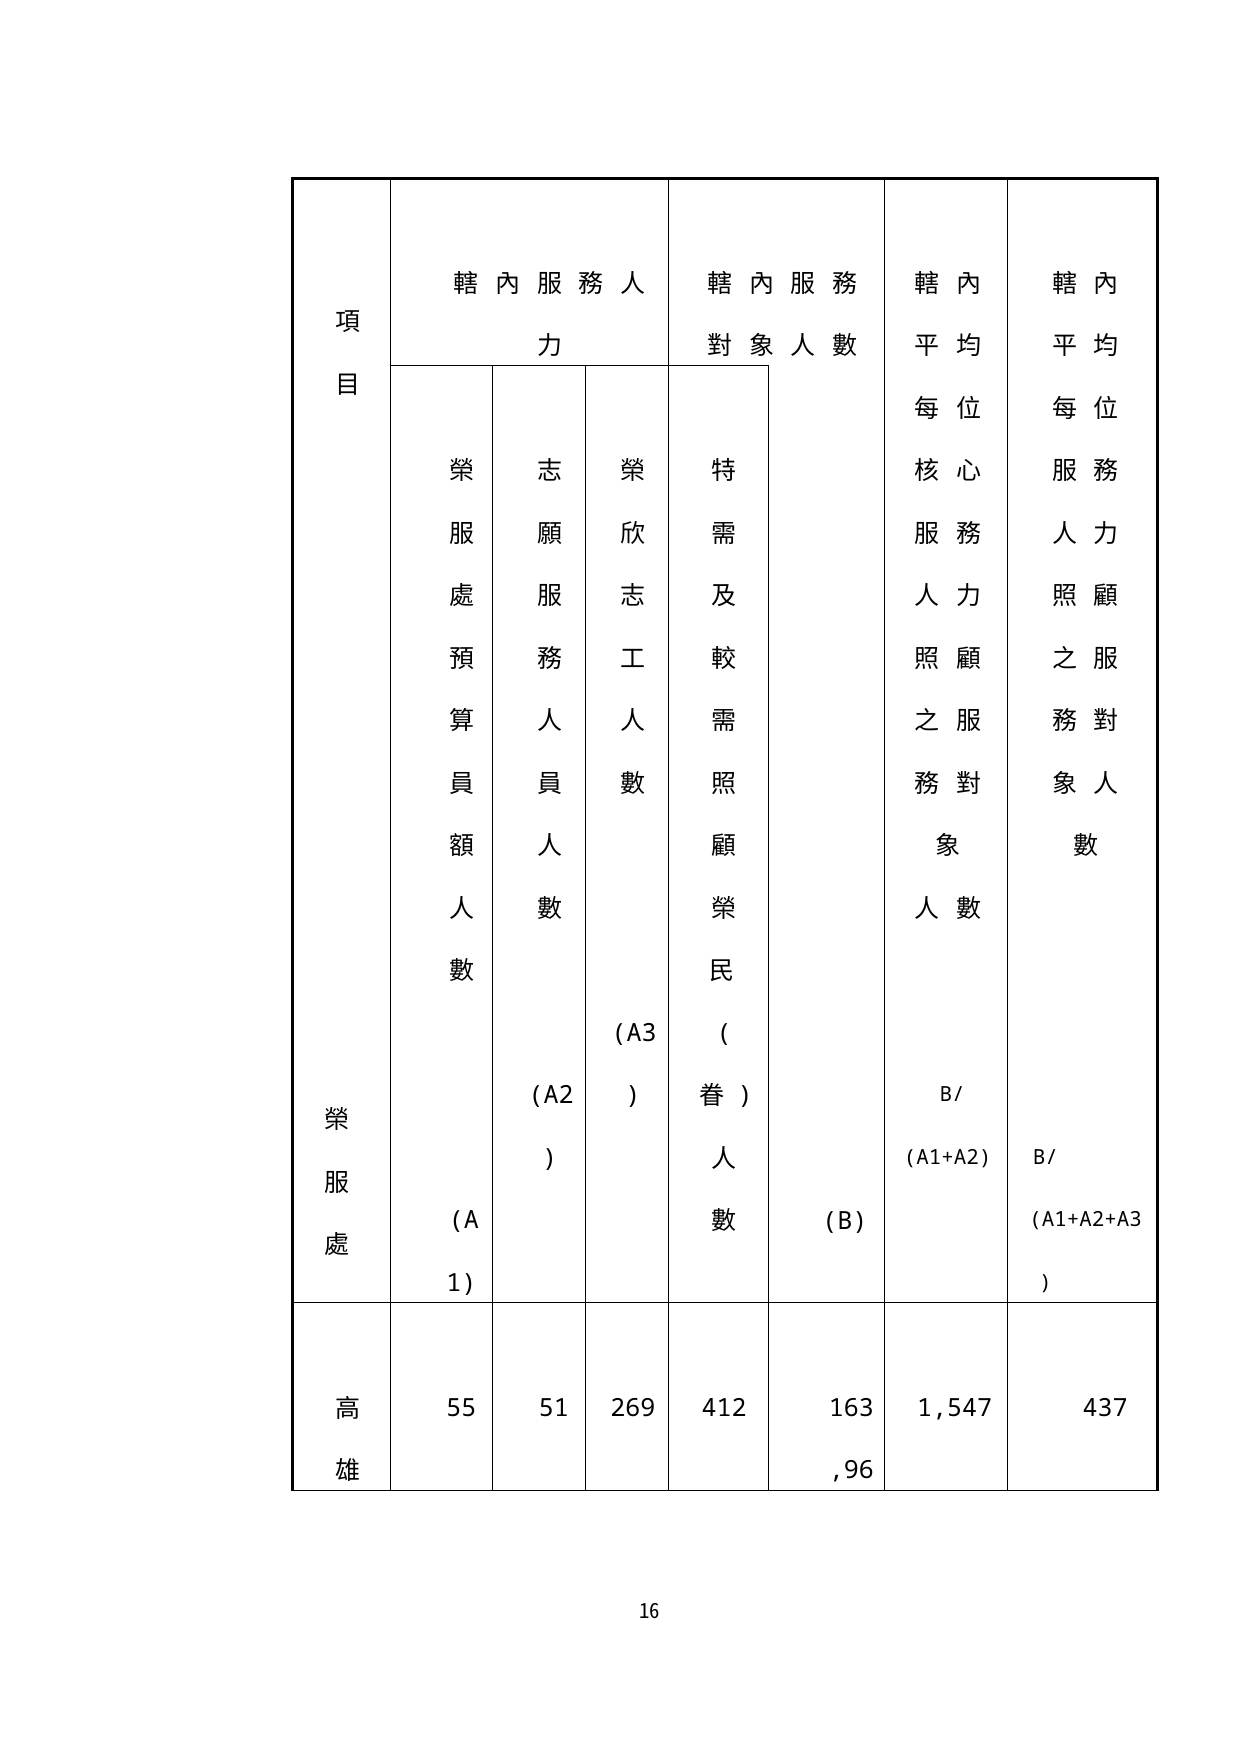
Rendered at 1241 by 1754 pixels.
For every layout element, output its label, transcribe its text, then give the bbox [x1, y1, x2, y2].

table_header 轄內平均 每位核心服務人力照顧之服務對象 人數 B/(A1+A2) [885, 180, 1007, 1302]
table_header 轄內服務 對象人數 [669, 180, 884, 365]
table_header 轄內平均 每位服務人力照顧之服務對象人數 B/(A1+A2+A3) [1008, 180, 1156, 1302]
table_cell 412 [669, 1303, 768, 1490]
table_cell 437 [1008, 1303, 1156, 1490]
table_header 轄內服務人力 [391, 180, 668, 365]
table_header 項目 榮服處 [294, 180, 390, 1302]
table_cell 特需及 較需照顧榮民(眷) 人數 [669, 366, 768, 1302]
table_cell 269 [586, 1303, 668, 1490]
table_cell 志願服務人員 人數 (A2) [493, 366, 585, 1302]
table_cell 榮欣志工人數 (A3) [586, 366, 668, 1302]
table_cell 榮服處 預算員額人數 (A1) [391, 366, 492, 1302]
table_cell (B) [769, 365, 884, 1302]
table_cell 163,96 [769, 1303, 884, 1490]
table_cell 1,547 [885, 1303, 1007, 1490]
table_cell 高雄 [294, 1303, 390, 1490]
table_cell 51 [493, 1303, 585, 1490]
table_cell 55 [391, 1303, 492, 1490]
